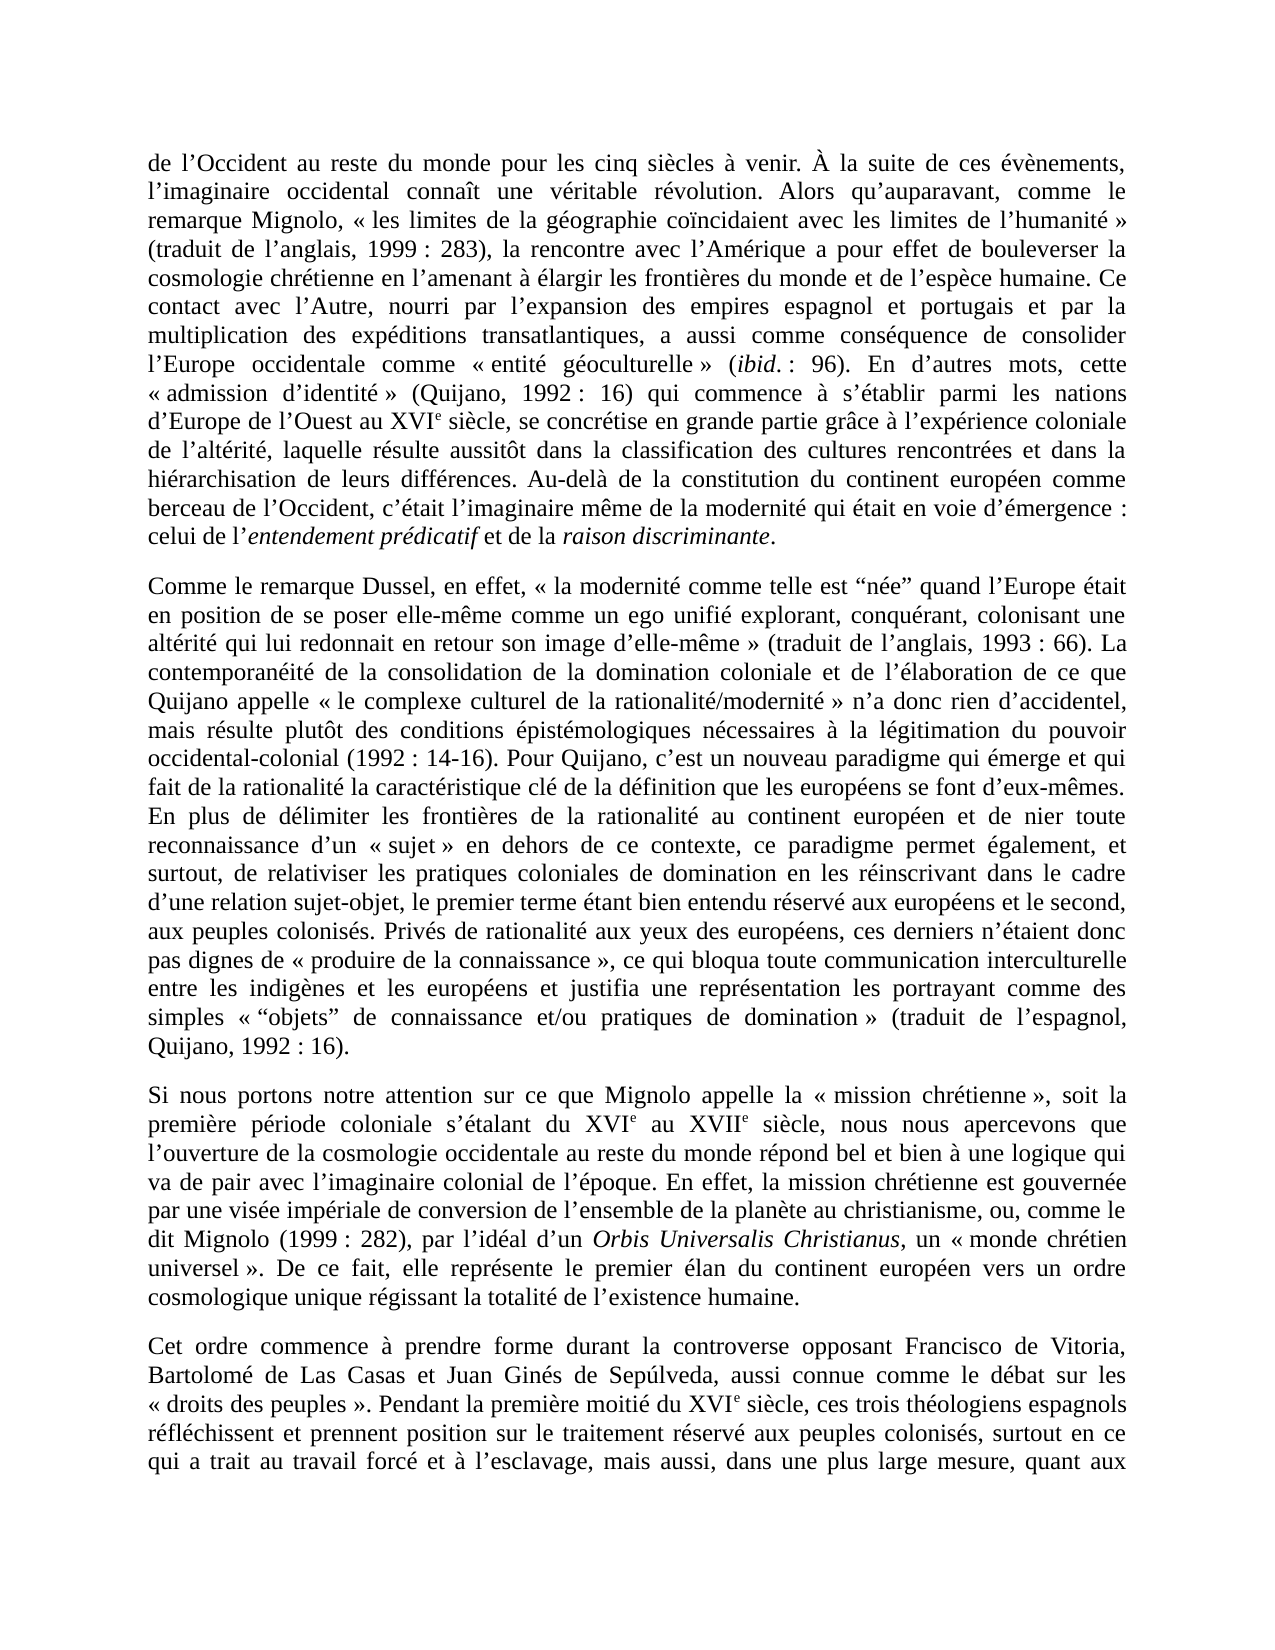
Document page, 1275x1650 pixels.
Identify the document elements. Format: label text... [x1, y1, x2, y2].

text Cet ordre commence à prendre forme durant la controverse opposant Francisco de Vitoria, Bartolomé de Las Casas et Juan Ginés de Sepúlveda, aussi connue comme le débat sur les « droits des peuples ». Pendant la première moitié du XVIe siècle, ces trois théologiens espagnols réfléchissent et prennent position sur le traitement réservé aux peuples colonisés, surtout en ce qui a trait au travail forcé et à l’esclavage, mais aussi, dans une plus large mesure, quant aux [148, 1331, 1127, 1475]
text Comme le remarque Dussel, en effet, « la modernité comme telle est “née” quand l’Europe était en position de se poser elle-même comme un ego unifié explorant, conquérant, colonisant une altérité qui lui redonnait en retour son image d’elle-même » (traduit de l’anglais, 1993 : 66). La contemporanéité de la consolidation de la domination coloniale et de l’élaboration de ce que Quijano appelle « le complexe culturel de la rationalité/modernité » n’a donc rien d’accidentel, mais résulte plutôt des conditions épistémologiques nécessaires à la légitimation du pouvoir occidental-colonial (1992 : 14-16). Pour Quijano, c’est un nouveau paradigme qui émerge et qui fait de la rationalité la caractéristique clé de la définition que les européens se font d’eux-mêmes. En plus de délimiter les frontières de la rationalité au continent européen et de nier toute reconnaissance d’un « sujet » en dehors de ce contexte, ce paradigme permet également, et surtout, de relativiser les pratiques coloniales de domination en les réinscrivant dans le cadre d’une relation sujet-objet, le premier terme étant bien entendu réservé aux européens et le second, aux peuples colonisés. Privés de rationalité aux yeux des européens, ces derniers n’étaient donc pas dignes de « produire de la connaissance », ce qui bloqua toute communication interculturelle entre les indigènes et les européens et justifia une représentation les portrayant comme des simples « “objets” de connaissance et/ou pratiques de domination » (traduit de l’espagnol, Quijano, 1992 : 16). [148, 571, 1127, 1060]
text Si nous portons notre attention sur ce que Mignolo appelle la « mission chrétienne », soit la première période coloniale s’étalant du XVIe au XVIIe siècle, nous nous apercevons que l’ouverture de la cosmologie occidentale au reste du monde répond bel et bien à une logique qui va de pair avec l’imaginaire colonial de l’époque. En effet, la mission chrétienne est gouvernée par une visée impériale de conversion de l’ensemble de la planète au christianisme, ou, comme le dit Mignolo (1999 : 282), par l’idéal d’un Orbis Universalis Christianus, un « monde chrétien universel ». De ce fait, elle représente le premier élan du continent européen vers un ordre cosmologique unique régissant la totalité de l’existence humaine. [148, 1081, 1127, 1311]
text de l’Occident au reste du monde pour les cinq siècles à venir. À la suite de ces évènements, l’imaginaire occidental connaît une véritable révolution. Alors qu’auparavant, comme le remarque Mignolo, « les limites de la géographie coïncidaient avec les limites de l’humanité » (traduit de l’anglais, 1999 : 283), la rencontre avec l’Amérique a pour effet de bouleverser la cosmologie chrétienne en l’amenant à élargir les frontières du monde et de l’espèce humaine. Ce contact avec l’Autre, nourri par l’expansion des empires espagnol et portugais et par la multiplication des expéditions transatlantiques, a aussi comme conséquence de consolider l’Europe occidentale comme « entité géoculturelle » (ibid. : 96). En d’autres mots, cette « admission d’identité » (Quijano, 1992 : 16) qui commence à s’établir parmi les nations d’Europe de l’Ouest au XVIe siècle, se concrétise en grande partie grâce à l’expérience coloniale de l’altérité, laquelle résulte aussitôt dans la classification des cultures rencontrées et dans la hiérarchisation de leurs différences. Au-delà de la constitution du continent européen comme berceau de l’Occident, c’était l’imaginaire même de la modernité qui était en voie d’émergence : celui de l’entendement prédicatif et de la raison discriminante. [148, 148, 1127, 550]
